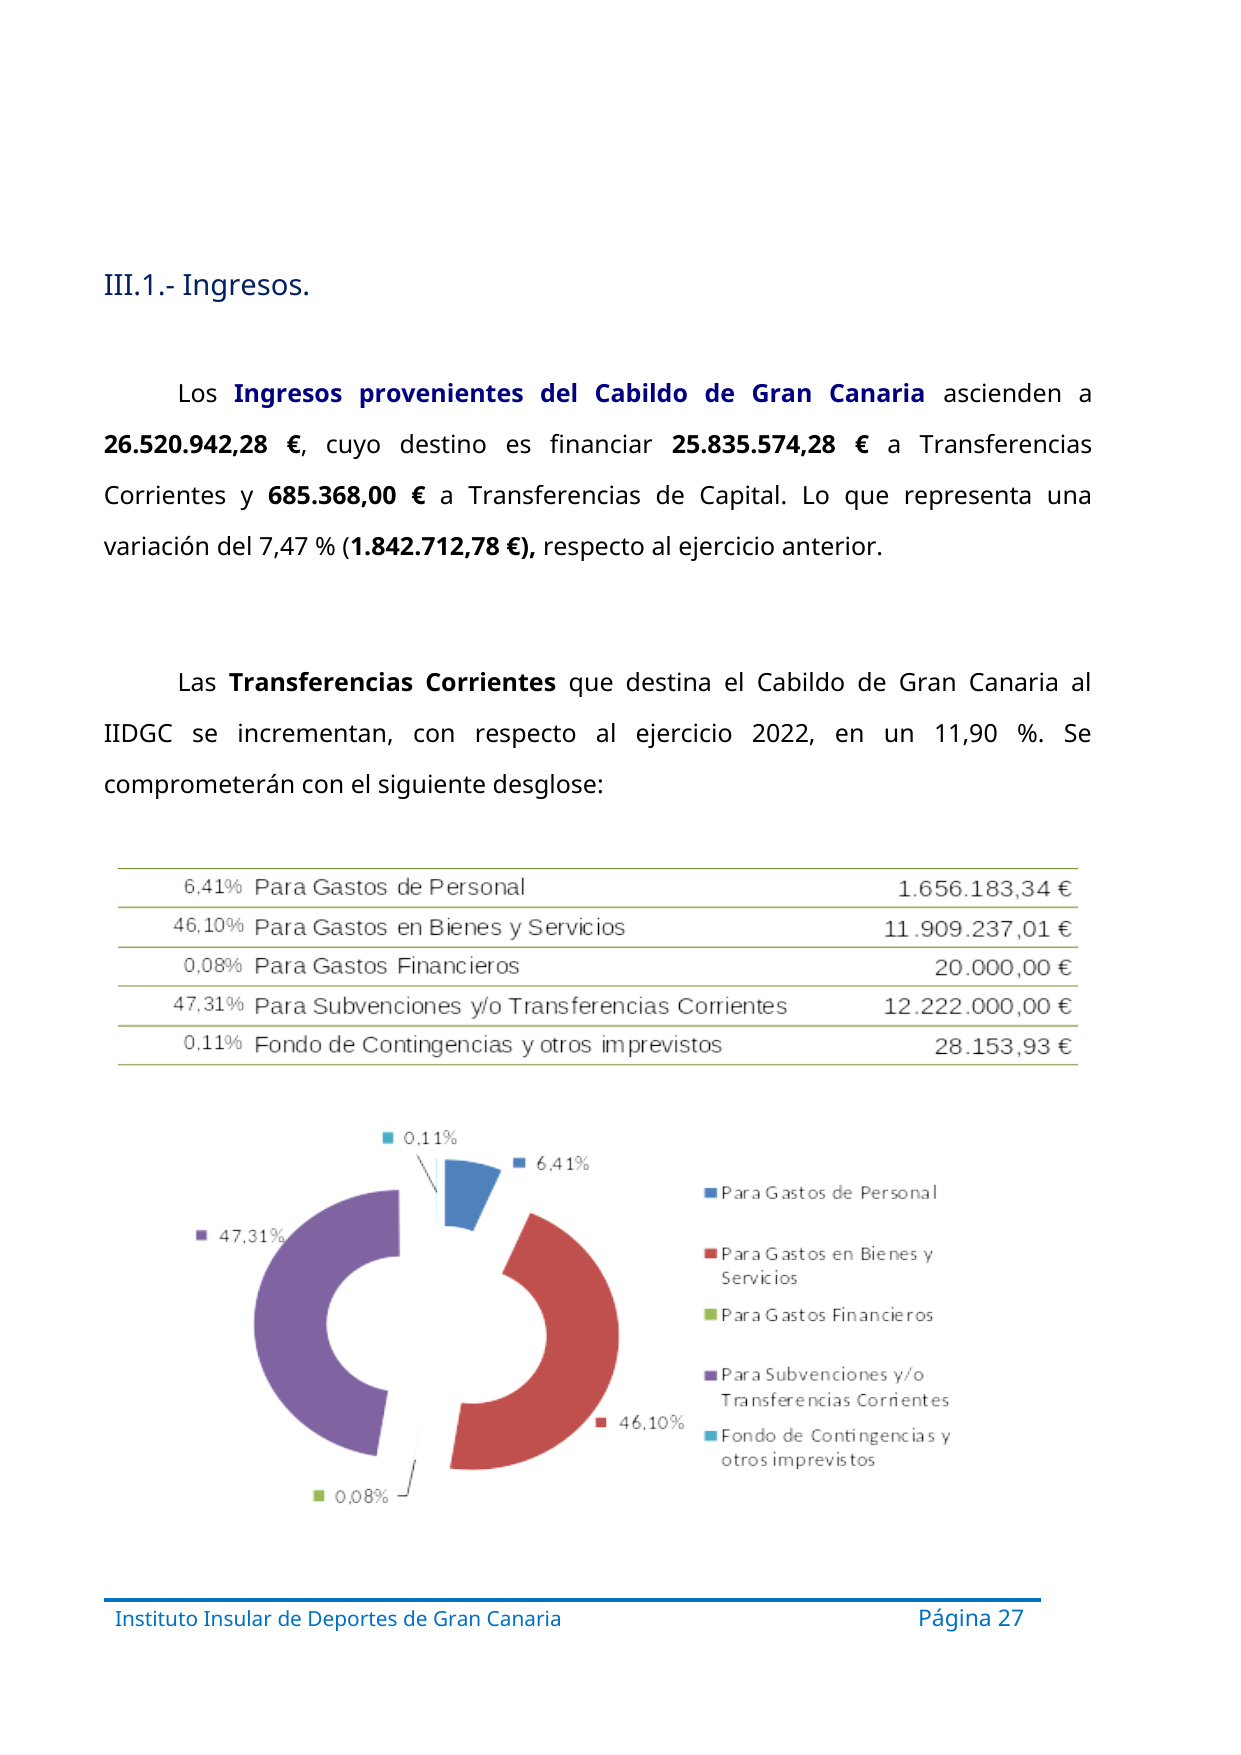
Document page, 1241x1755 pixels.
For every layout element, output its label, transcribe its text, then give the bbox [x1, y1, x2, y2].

text III.1.- Ingresos. [103, 265, 1093, 304]
text Las Transferencias Corrientes que destina el Cabildo de Gran Canaria al IIDGC se incrementan, con respecto al ejercicio 2022, en un 11,90 %. Se comprometerán con el siguiente desglose: [103, 664, 1093, 801]
text Los Ingresos provenientes del Cabildo de Gran Canaria ascienden a 26.520.942,28 €, cuyo destino es financiar 25.835.574,28 € a Transferencias Corrientes y 685.368,00 € a Transferencias de Capital. Lo que representa una variación del 7,47 % (1.842.712,78 €), respecto al ejercicio anterior. [103, 375, 1093, 562]
